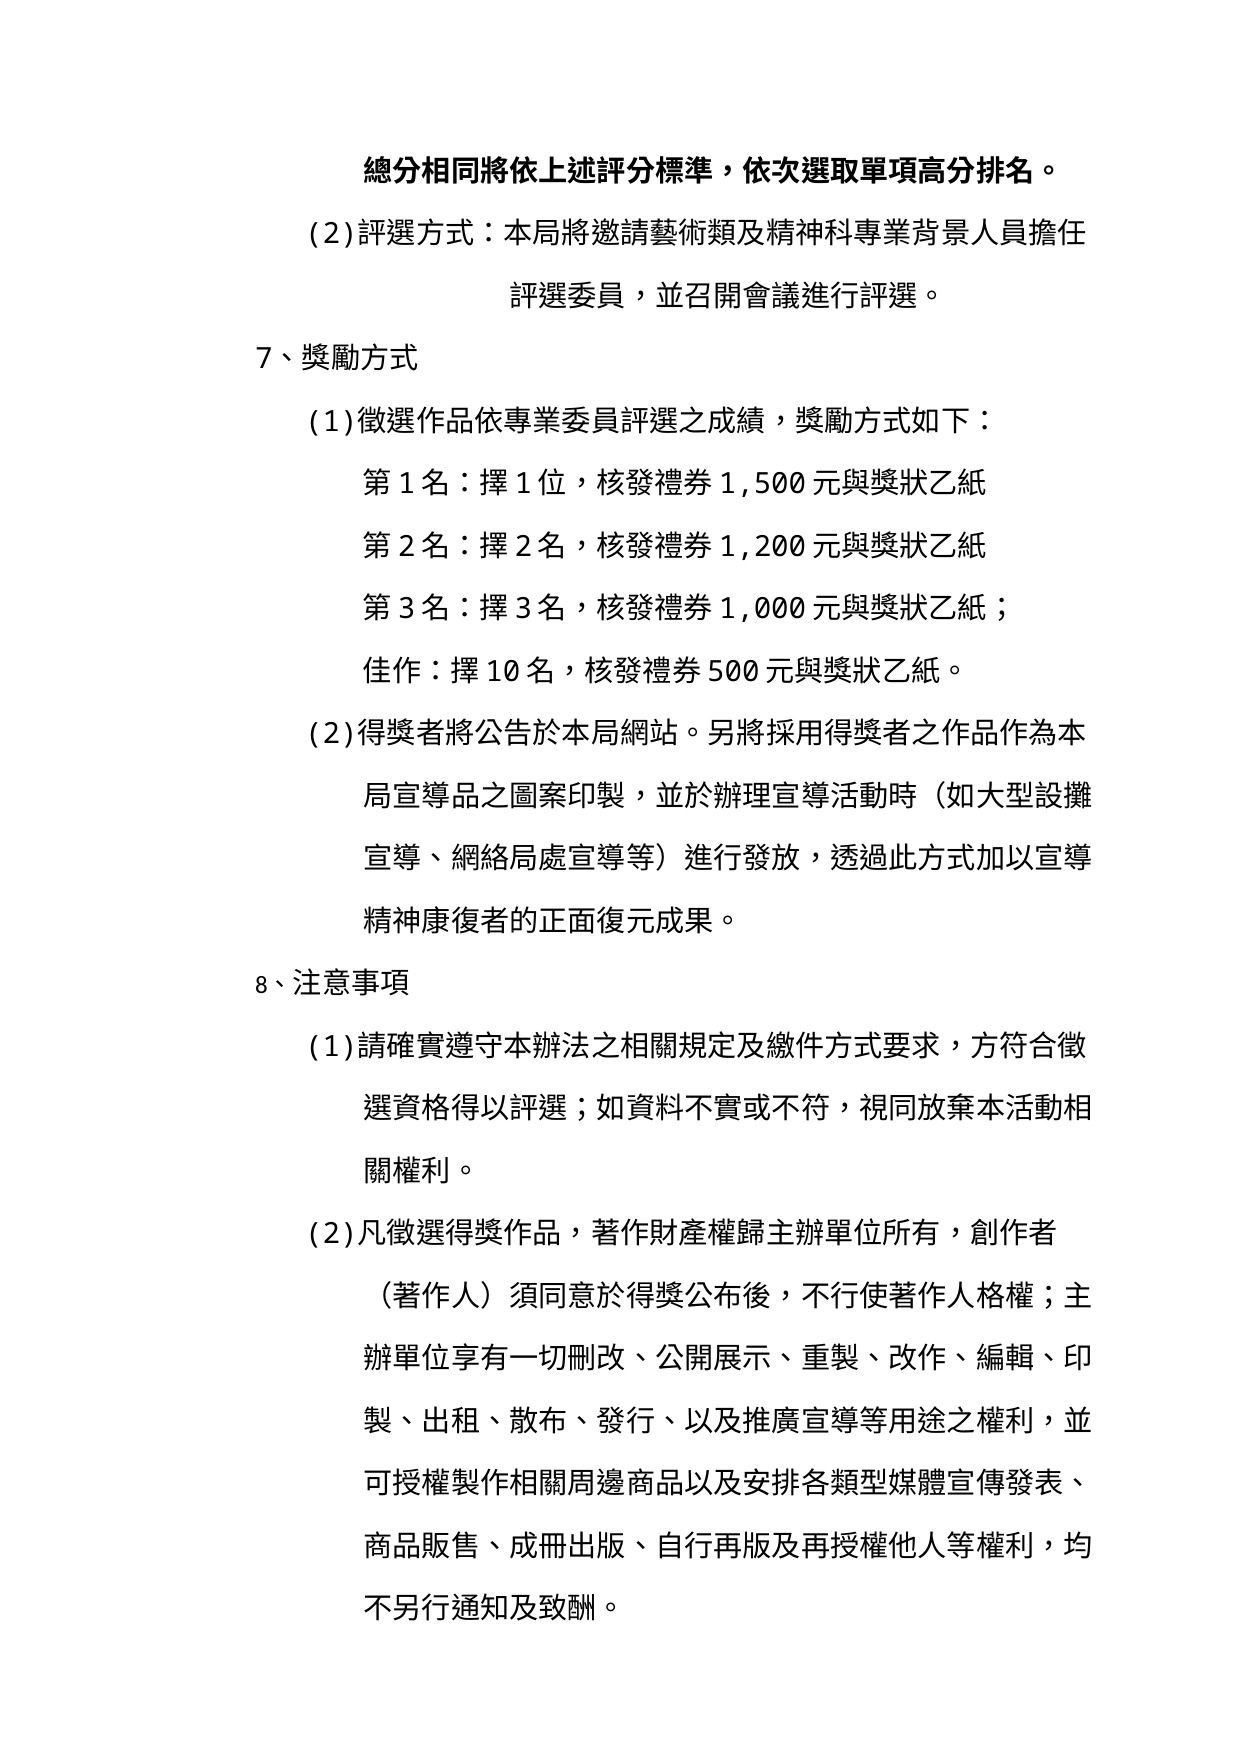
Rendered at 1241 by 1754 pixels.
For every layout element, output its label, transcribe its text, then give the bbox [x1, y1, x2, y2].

list 請確實遵守本辦法之相關規定及繳件方式要求，方符合徵選資格得以評選；如資料不實或不符，視同放棄本活動相關權利。 [305, 1002, 1110, 1189]
list 得獎者將公告於本局網站。另將採用得獎者之作品作為本局宣導品之圖案印製，並於辦理宣導活動時（如大型設攤宣導、網絡局處宣導等）進行發放，透過此方式加以宣導精神康復者的正面復元成果。 [305, 689, 1110, 939]
list 注意事項 [255, 939, 1110, 1002]
list 凡徵選得獎作品，著作財產權歸主辦單位所有，創作者（著作人）須同意於得獎公布後，不行使著作人格權；主辦單位享有一切刪改、公開展示、重製、改作、編輯、印製、出租、散布、發行、以及推廣宣導等用途之權利，並可授權製作相關周邊商品以及安排各類型媒體宣傳發表、商品販售、成冊出版、自行再版及再授權他人等權利，均不另行通知及致酬。 [305, 1189, 1110, 1627]
text 總分相同將依上述評分標準，依次選取單項高分排名。 [363, 127, 1110, 189]
list 獎勵方式 [255, 314, 1110, 377]
list 評選方式：本局將邀請藝術類及精神科專業背景人員擔任評選委員，並召開會議進行評選。 [305, 189, 1110, 314]
list 徵選作品依專業委員評選之成績，獎勵方式如下： [305, 377, 1110, 439]
text 第1名：擇1位，核發禮券1,500元與獎狀乙紙 第2名：擇2名，核發禮券1,200元與獎狀乙紙 第3名：擇3名，核發禮券1,000元與獎狀乙紙； 佳作：擇10名，核發禮券500元與獎狀乙紙。 [363, 439, 1110, 689]
